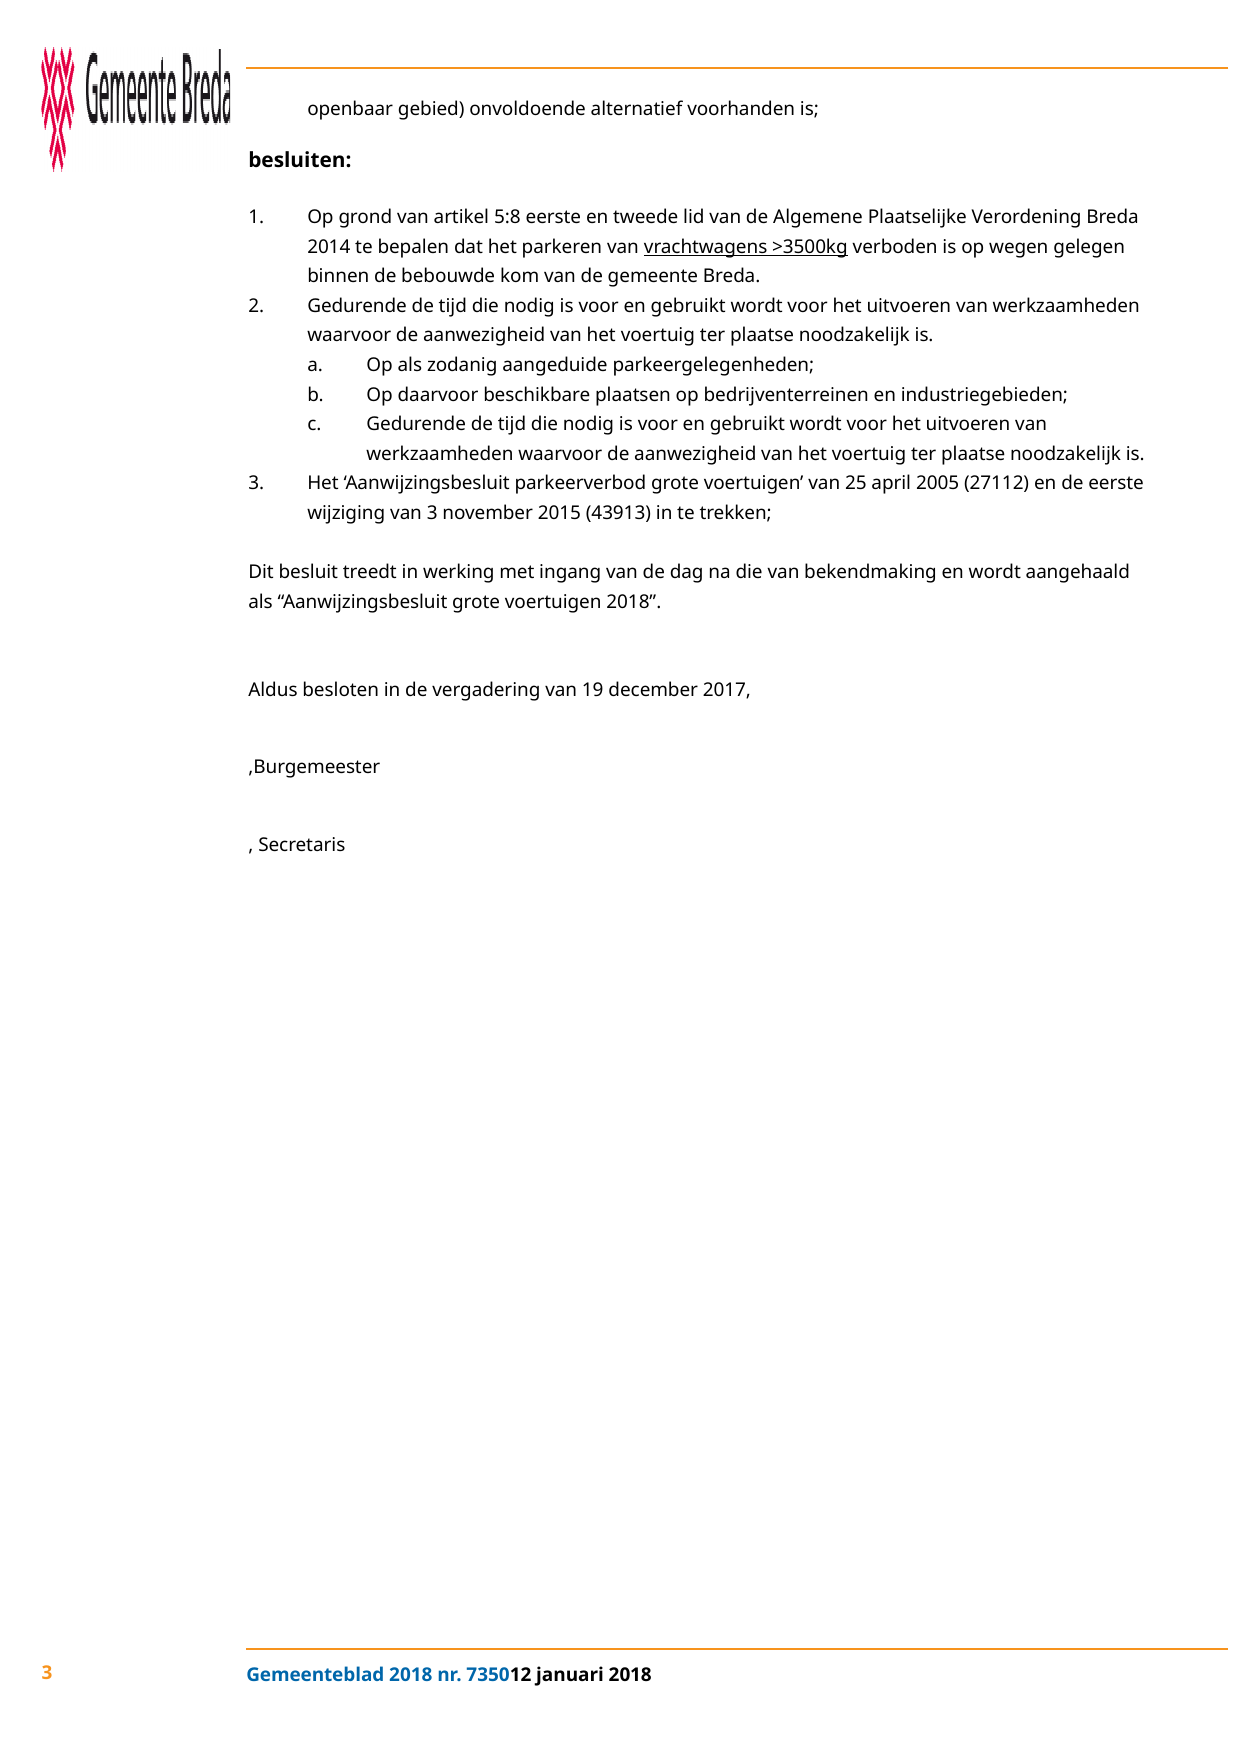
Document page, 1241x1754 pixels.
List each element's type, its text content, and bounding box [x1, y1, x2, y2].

picture [41, 47, 231, 172]
list Op daarvoor beschikbare plaatsen op bedrijventerreinen en industriegebieden; [307, 381, 1152, 406]
list openbaar gebied) onvoldoende alternatief voorhanden is; [248, 95, 1152, 121]
list Het ‘Aanwijzingsbesluit parkeerverbod grote voertuigen’ van 25 april 2005 (27112) en de eerste wijziging van 3 november 2015 (43913) in te trekken; [248, 469, 1152, 525]
text Aldus besloten in de vergadering van 19 december 2017, [248, 677, 1152, 702]
list Op grond van artikel 5:8 eerste en tweede lid van de Algemene Plaatselijke Verordening Breda 2014 te bepalen dat het parkeren van vrachtwagens >3500kg verboden is op wegen gelegen binnen de bebouwde kom van de gemeente Breda. [248, 203, 1152, 288]
list Op als zodanig aangeduide parkeergelegenheden; [307, 351, 1152, 377]
list Gedurende de tijd die nodig is voor en gebruikt wordt voor het uitvoeren van werkzaamheden waarvoor de aanwezigheid van het voertuig ter plaatse noodzakelijk is. [248, 292, 1152, 347]
text besluiten: [248, 145, 1152, 174]
list Gedurende de tijd die nodig is voor en gebruikt wordt voor het uitvoeren van werkzaamheden waarvoor de aanwezigheid van het voertuig ter plaatse noodzakelijk is. [307, 410, 1152, 466]
text , Secretaris [248, 831, 1152, 857]
text ,Burgemeester [248, 754, 1152, 779]
text Dit besluit treedt in werking met ingang van de dag na die van bekendmaking en wordt aangehaald als “Aanwijzingsbesluit grote voertuigen 2018”. [248, 558, 1152, 613]
